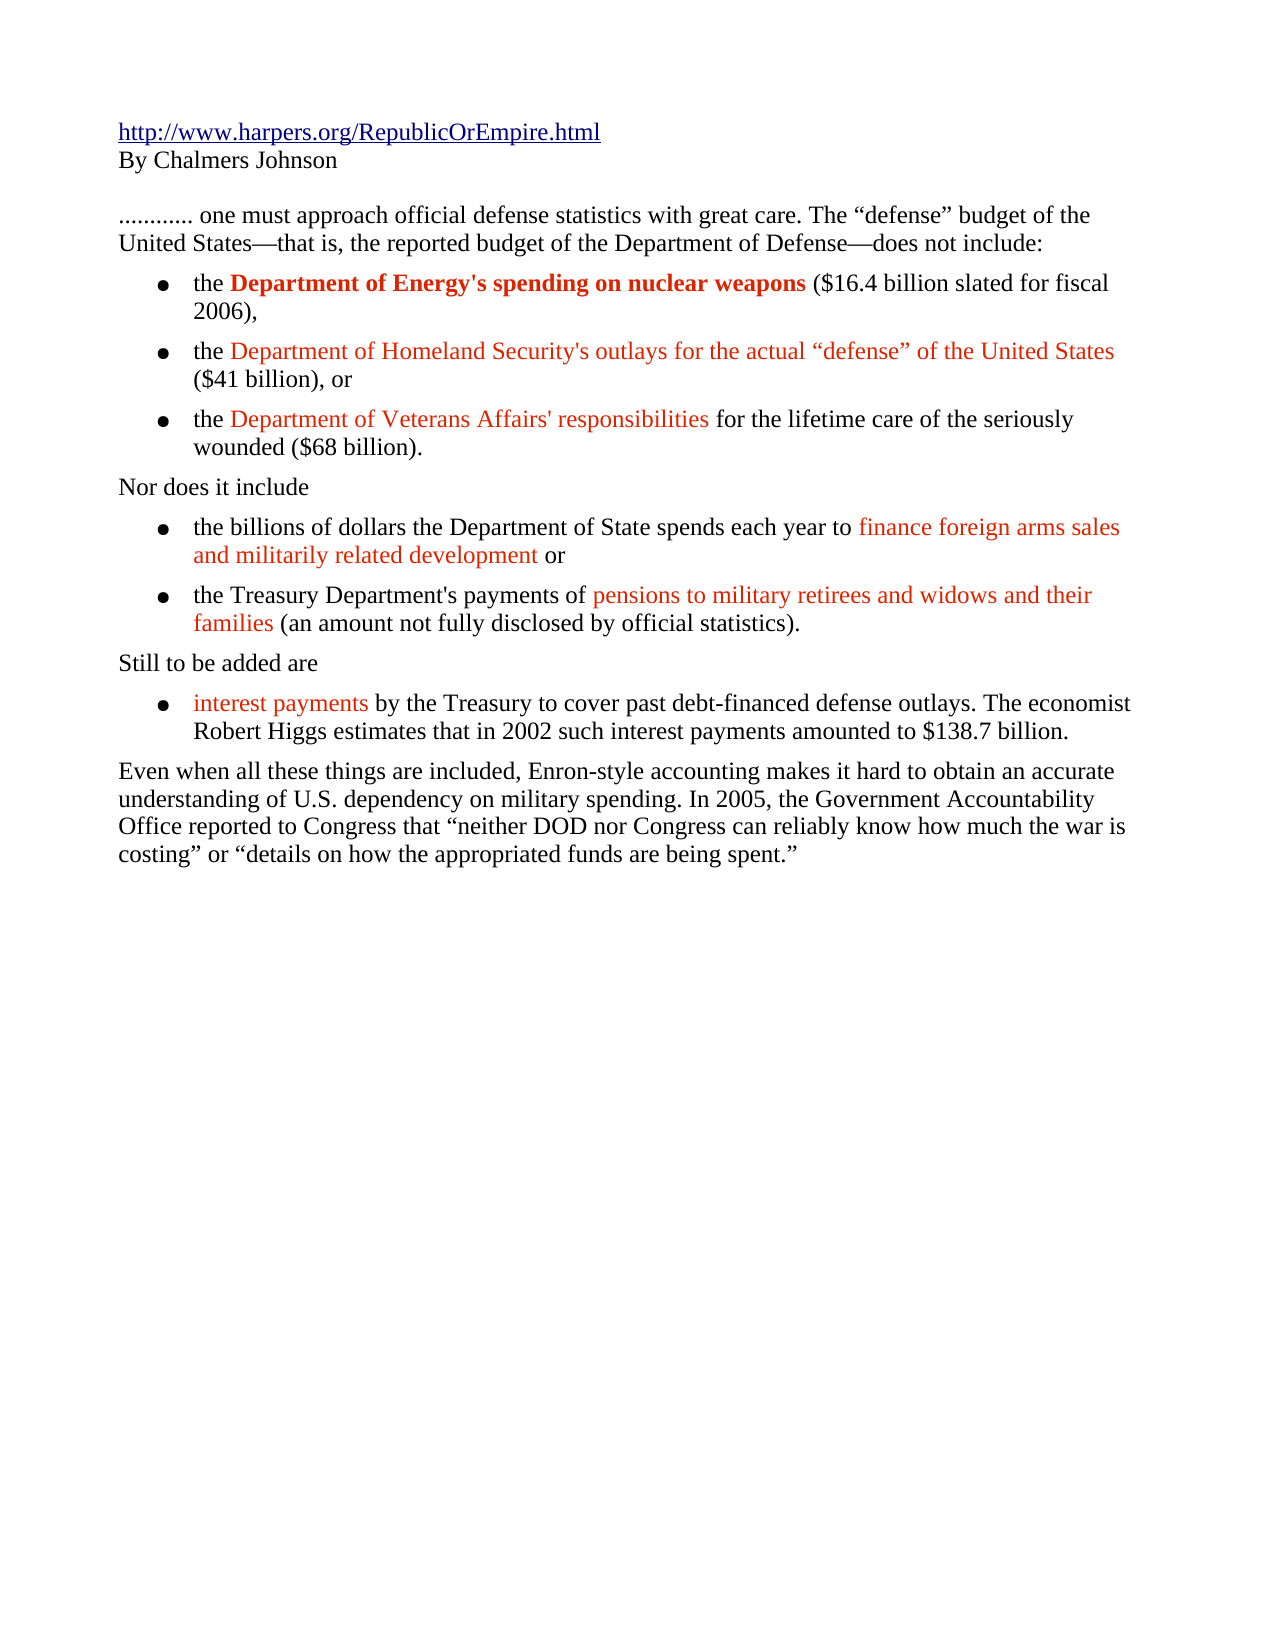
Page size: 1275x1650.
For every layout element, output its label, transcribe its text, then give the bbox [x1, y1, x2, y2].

text Nor does it include [118, 473, 1157, 501]
text Still to be added are [118, 649, 1157, 677]
text Even when all these things are included, Enron-style accounting makes it hard to obtain an accurate understanding of U.S. dependency on military spending. In 2005, the Government Accountability Office reported to Congress that “neither DOD nor Congress can reliably know how much the war is costing” or “details on how the appropriated funds are being spent.” [118, 757, 1157, 868]
text http://www.harpers.org/RepublicOrEmpire.html [118, 118, 1157, 146]
list the Department of Homeland Security's outlays for the actual “defense” of the United States ($41 billion), or [156, 337, 1157, 392]
list the billions of dollars the Department of State spends each year to finance foreign arms sales and militarily related development or [156, 513, 1157, 568]
list the Department of Energy's spending on nuclear weapons ($16.4 billion slated for fiscal 2006), [156, 269, 1157, 324]
text ............ one must approach official defense statistics with great care. The “defense” budget of the United States—that is, the reported budget of the Department of Defense—does not include: [118, 201, 1157, 257]
list interest payments by the Treasury to cover past debt-financed defense outlays. The economist Robert Higgs estimates that in 2002 such interest payments amounted to $138.7 billion. [156, 689, 1157, 744]
text By Chalmers Johnson [118, 146, 1157, 173]
list the Department of Veterans Affairs' responsibilities for the lifetime care of the seriously wounded ($68 billion). [156, 405, 1157, 460]
list the Treasury Department's payments of pensions to military retirees and widows and their families (an amount not fully disclosed by official statistics). [156, 581, 1157, 636]
